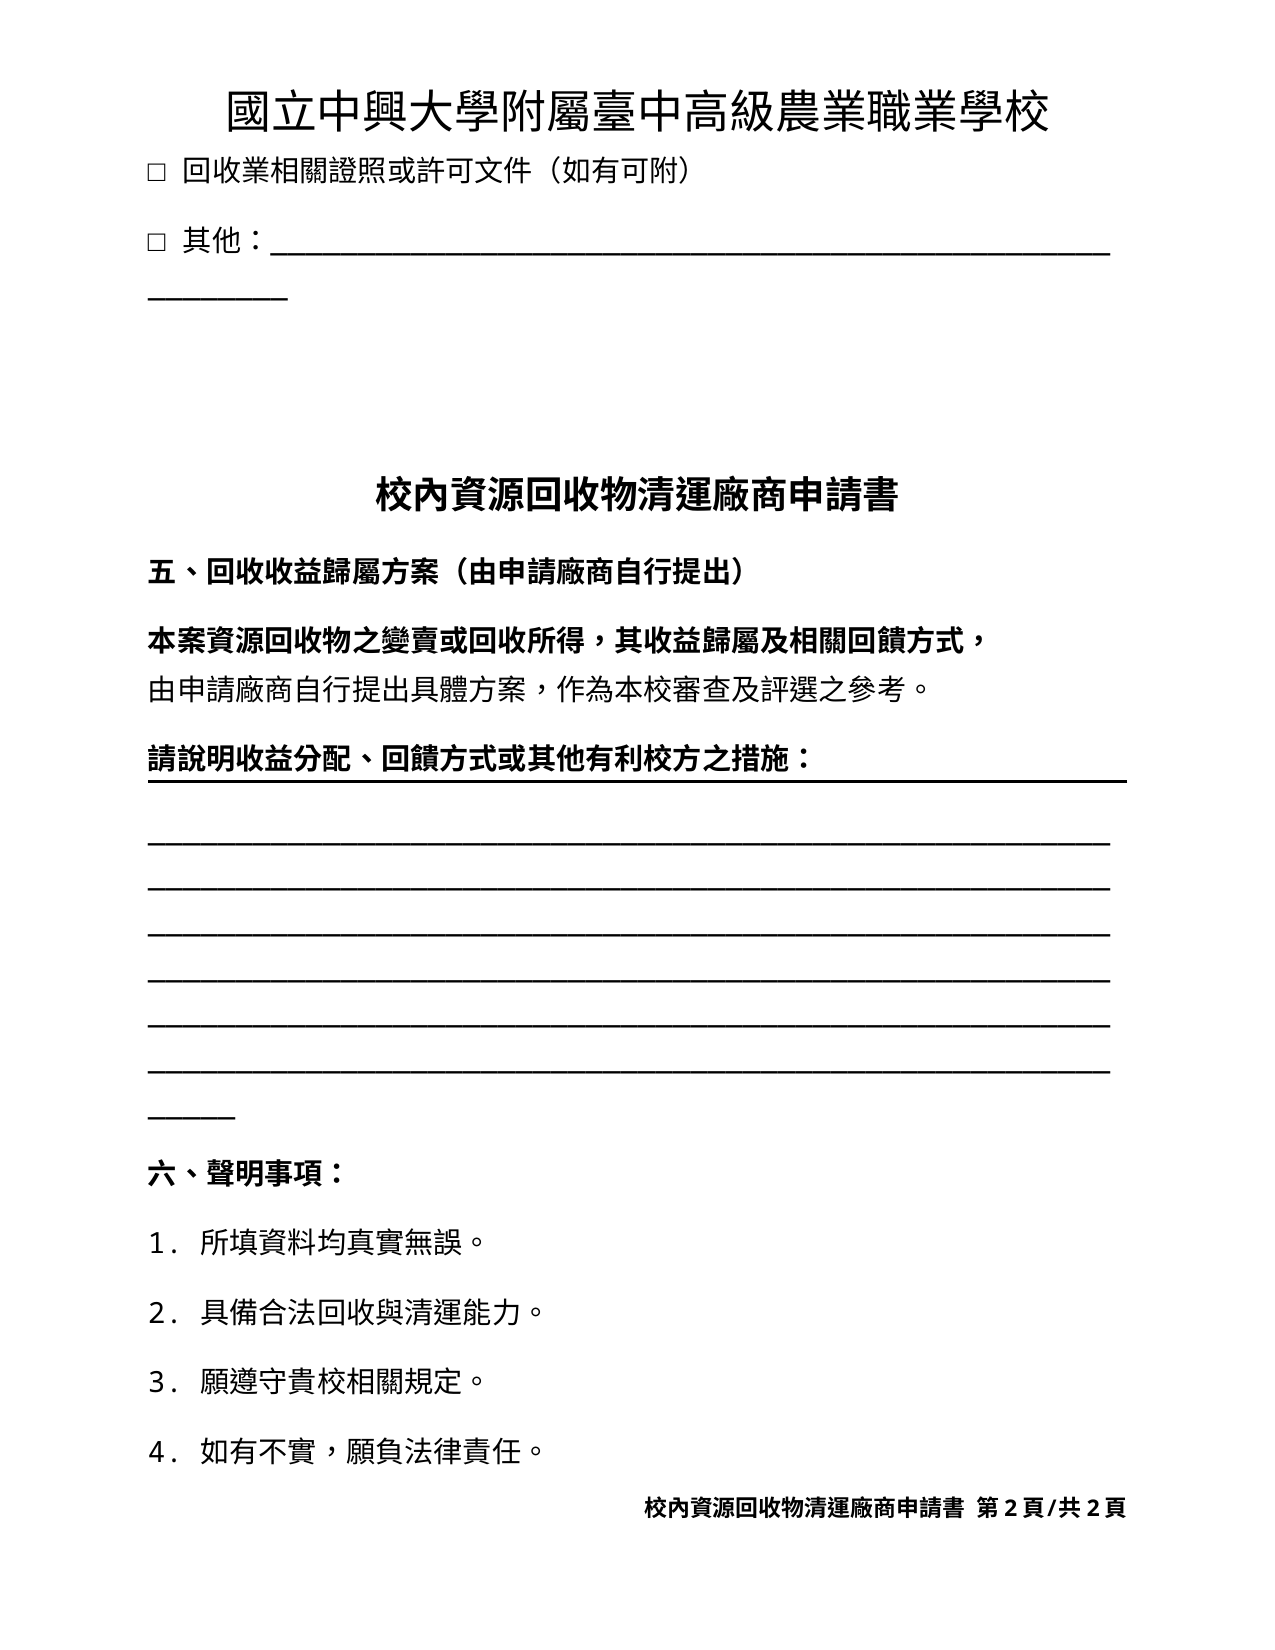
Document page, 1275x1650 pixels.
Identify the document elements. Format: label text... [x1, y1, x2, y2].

text 1. 所填資料均真實無誤。 [148, 1219, 1127, 1262]
text 3. 願遵守貴校相關規定。 [148, 1359, 1127, 1401]
text □ 回收業相關證照或許可文件（如有可附） [148, 148, 1127, 190]
text _______________________________________________________________________________________________________________________________________________________________________________________________________________________________________________________________________________________________________________________________________________ [148, 810, 1127, 1123]
text 請說明收益分配、回饋方式或其他有利校方之措施： [148, 735, 1127, 780]
text 本案資源回收物之變賣或回收所得，其收益歸屬及相關回饋方式， 由申請廠商自行提出具體方案，作為本校審查及評選之參考。 [148, 617, 1127, 708]
text 六、聲明事項： [148, 1150, 1127, 1192]
text 4. 如有不實，願負法律責任。 [148, 1428, 1127, 1471]
text 2. 具備合法回收與清運能力。 [148, 1289, 1127, 1332]
text 五、回收收益歸屬方案（由申請廠商自行提出） [148, 548, 1127, 590]
text □ 其他：________________________________________________________ [148, 217, 1127, 305]
text 校內資源回收物清運廠商申請書 [148, 465, 1127, 519]
